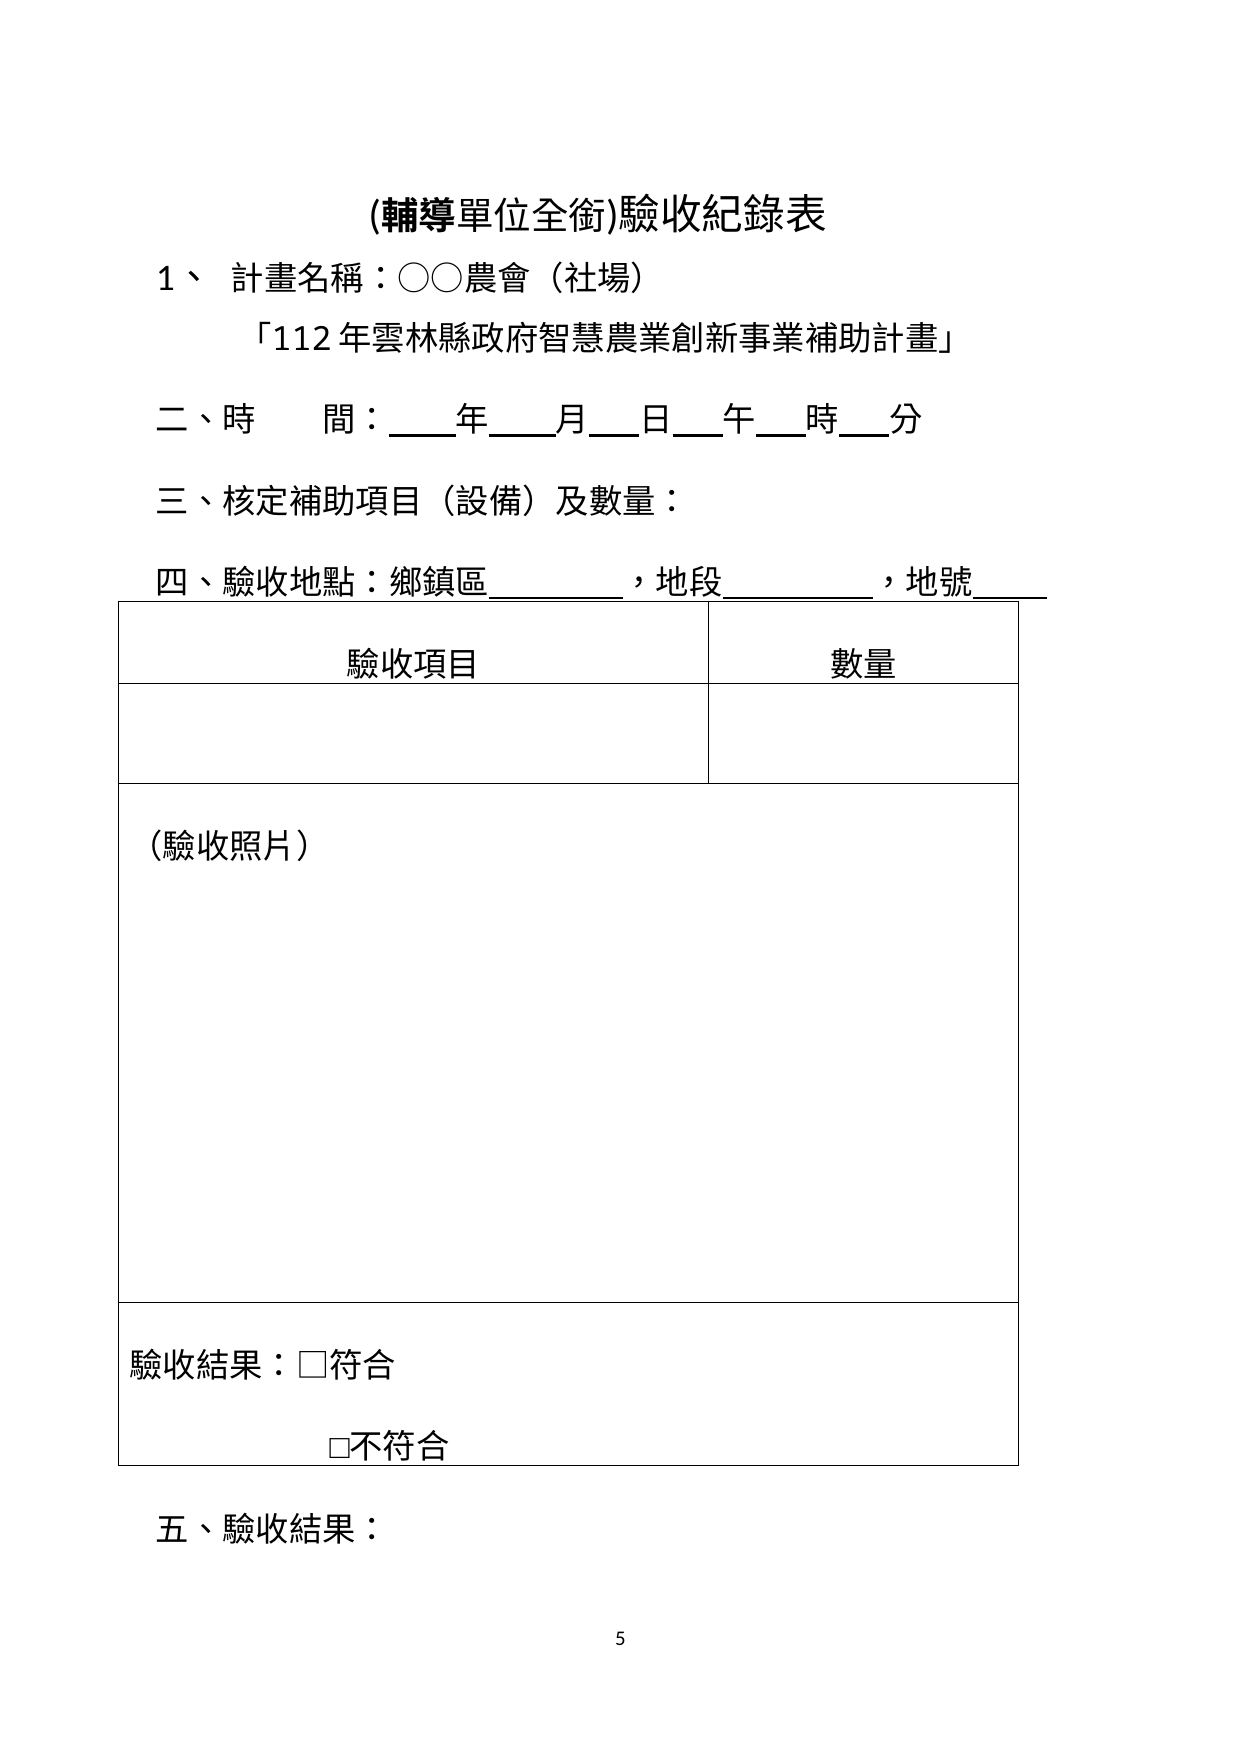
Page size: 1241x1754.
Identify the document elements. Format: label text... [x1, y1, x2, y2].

text 四、驗收地點：鄉鎮區 ，地段 ，地號 [156, 538, 1122, 601]
list 計畫名稱：○○農會（社場） [156, 232, 1122, 294]
table_cell [119, 684, 708, 783]
table_cell [709, 684, 1018, 783]
text 「112年雲林縣政府智慧農業創新事業補助計畫」 [231, 294, 1122, 357]
table_cell 驗收結果：□符合 □不符合 [119, 1303, 1018, 1465]
table_header 驗收項目 [119, 602, 708, 683]
text 五、驗收結果： [156, 1485, 1122, 1547]
text 二、時 間： 年 月 日 午 時 分 [156, 376, 1122, 438]
table_header 數量 [709, 602, 1018, 683]
table_cell （驗收照片） [119, 784, 1018, 1302]
text 三、核定補助項目（設備）及數量： [156, 457, 1122, 519]
text (輔導單位全銜)驗收紀錄表 [118, 169, 1122, 232]
